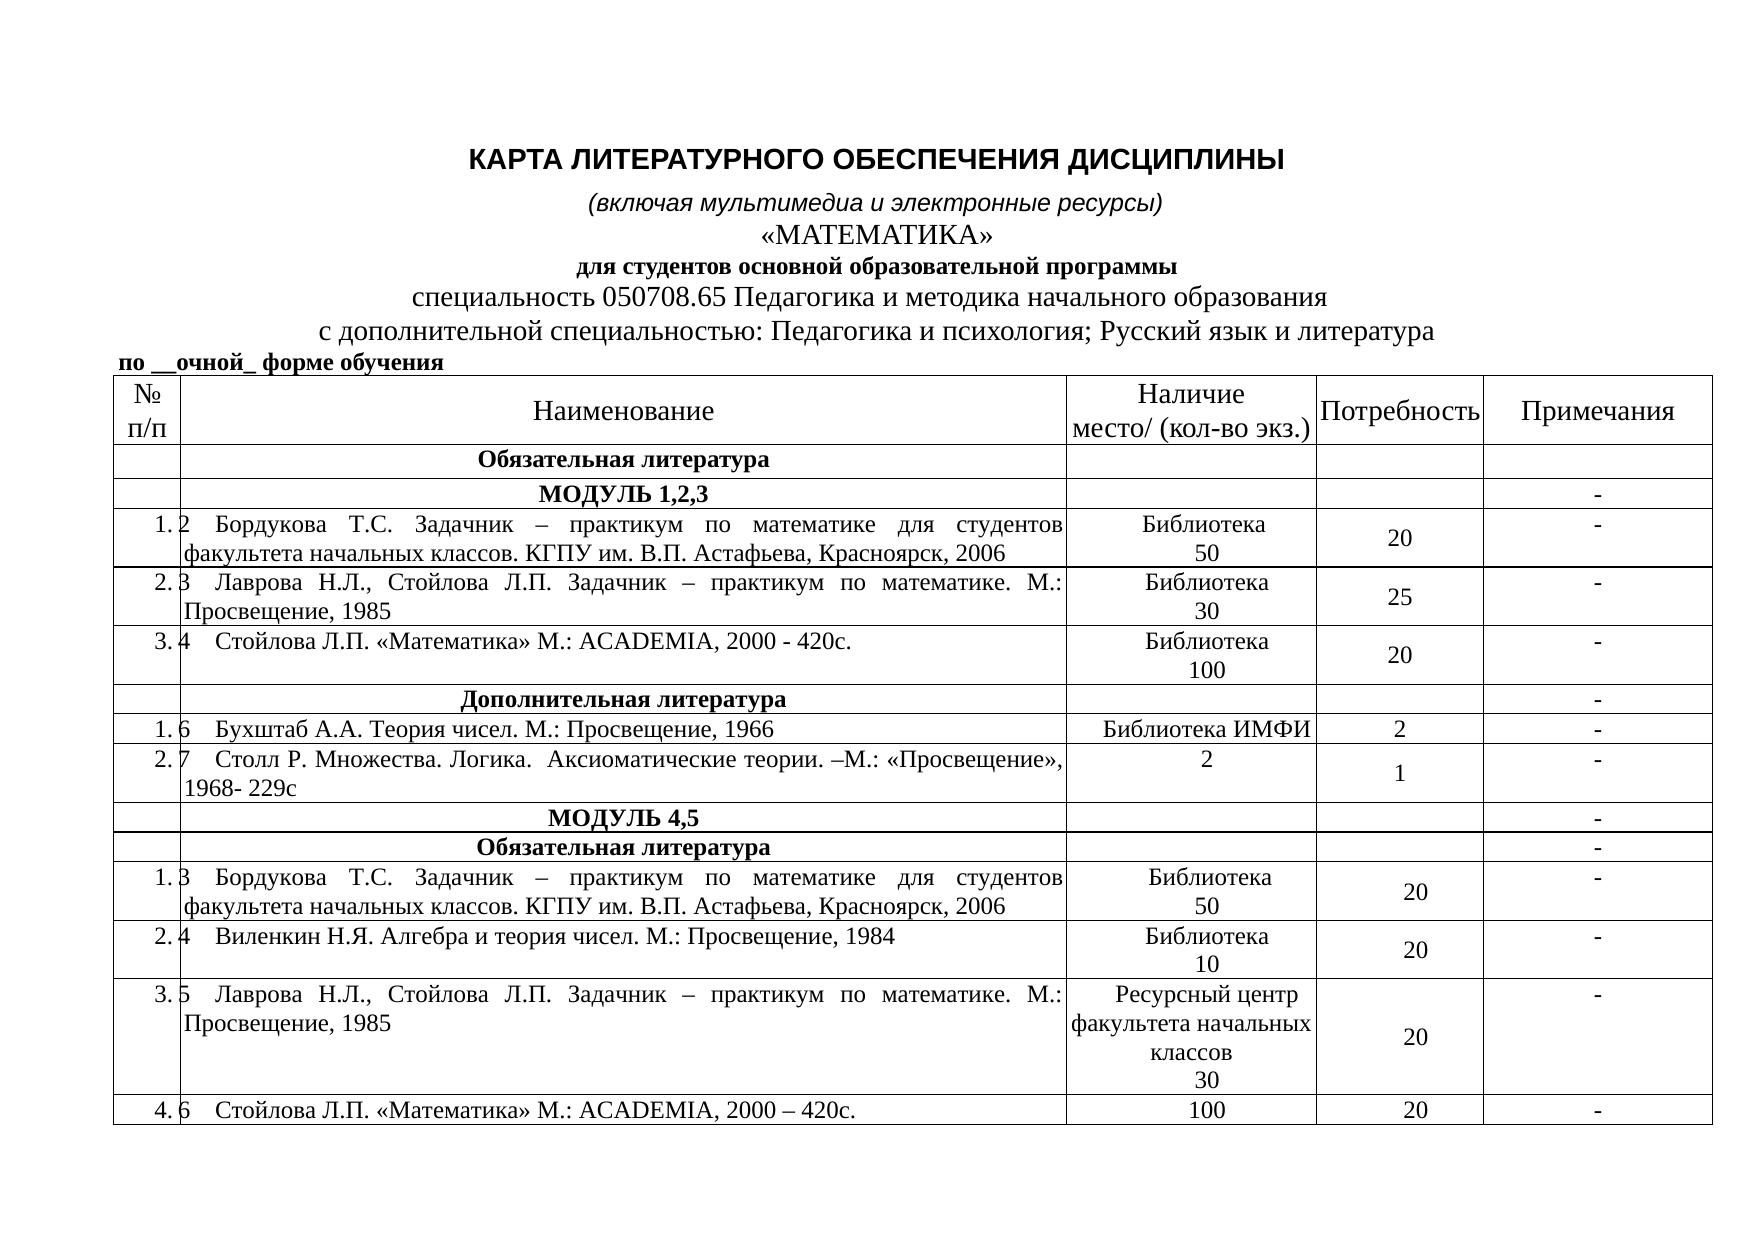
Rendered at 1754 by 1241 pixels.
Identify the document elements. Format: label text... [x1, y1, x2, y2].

table_cell [114, 833, 180, 861]
table_cell 2 [1317, 714, 1483, 743]
table_cell [1317, 803, 1483, 831]
table_cell Библиотека 50 [1067, 509, 1316, 566]
table_cell 20 [1317, 509, 1483, 566]
table_cell 5 [114, 979, 180, 1094]
table_cell Стойлова Л.П. «Математика» М.: ACADEMIA, 2000 - 420с. [181, 626, 1066, 683]
table_cell 3 [114, 862, 180, 920]
table_cell 2 [114, 509, 180, 566]
table_cell Библиотека 50 [1067, 862, 1316, 920]
table_cell - [1484, 833, 1712, 861]
text «МАТЕМАТИКА» [118, 217, 1636, 251]
table_cell - [1484, 862, 1712, 920]
table_cell Бухштаб А.А. Теория чисел. М.: Просвещение, 1966 [181, 714, 1066, 743]
table_cell [1317, 685, 1483, 713]
table_cell Обязательная литература [181, 833, 1066, 861]
table_header Примечания [1484, 376, 1712, 443]
table_cell Лаврова Н.Л., Стойлова Л.П. Задачник – практикум по математике. М.: Просвещение, 1985 [181, 568, 1066, 625]
table_cell 6 [114, 1095, 180, 1124]
text КАРТА литературного обеспечения дисциплины [118, 142, 1636, 176]
table_header Потребность [1317, 376, 1483, 443]
table_cell - [1484, 921, 1712, 978]
table_cell МОДУЛЬ 4,5 [181, 803, 1066, 831]
table_header Наименование [181, 376, 1066, 443]
table_cell [114, 685, 180, 713]
table_cell 20 [1317, 921, 1483, 978]
table_cell - [1484, 568, 1712, 625]
table_cell Бордукова Т.С. Задачник – практикум по математике для студентов факультета начальных классов. КГПУ им. В.П. Астафьева, Красноярск, 2006 [181, 862, 1066, 920]
table_cell - [1484, 744, 1712, 802]
table_cell 1 [1317, 744, 1483, 802]
table_cell Столл Р. Множества. Логика. Аксиоматические теории. –М.: «Просвещение», 1968- 229с [181, 744, 1066, 802]
table_cell [114, 803, 180, 831]
table_cell [1317, 479, 1483, 508]
table_cell Лаврова Н.Л., Стойлова Л.П. Задачник – практикум по математике. М.: Просвещение, 1985 [181, 979, 1066, 1094]
table_cell 3 [114, 568, 180, 625]
table_cell Библиотека ИМФИ [1067, 714, 1316, 743]
table_header Наличие место/ (кол-во экз.) [1067, 376, 1316, 443]
table_cell [1067, 803, 1316, 831]
table_cell [1067, 685, 1316, 713]
table_cell [1317, 445, 1483, 478]
table_cell Дополнительная литература [181, 685, 1066, 713]
table_cell [1484, 445, 1712, 478]
table_cell Библиотека 30 [1067, 568, 1316, 625]
table_cell - [1484, 803, 1712, 831]
table_cell [1317, 833, 1483, 861]
table_cell Библиотека 10 [1067, 921, 1316, 978]
table_cell Обязательная литература [181, 445, 1066, 478]
table_cell МОДУЛЬ 1,2,3 [181, 479, 1066, 508]
text по __очной_ форме обучения [118, 347, 1636, 375]
table_cell 20 [1317, 626, 1483, 683]
table_cell - [1484, 509, 1712, 566]
text для студентов основной образовательной программы [118, 251, 1636, 279]
table_cell 100 [1067, 1095, 1316, 1124]
table_cell [1067, 833, 1316, 861]
table_cell Стойлова Л.П. «Математика» М.: ACADEMIA, 2000 – 420с. [181, 1095, 1066, 1124]
table_cell 7 [114, 744, 180, 802]
table_cell - [1484, 714, 1712, 743]
table_cell [114, 445, 180, 478]
table_cell - [1484, 685, 1712, 713]
table_cell [1067, 479, 1316, 508]
table_cell - [1484, 479, 1712, 508]
table_cell - [1484, 979, 1712, 1094]
table_cell Библиотека 100 [1067, 626, 1316, 683]
table_header № п/п [114, 376, 180, 443]
table_cell 4 [114, 921, 180, 978]
text специальность 050708.65 Педагогика и методика начального образования [118, 279, 1636, 313]
table_cell - [1484, 1095, 1712, 1124]
table_cell 2 [1067, 744, 1316, 802]
table_cell Бордукова Т.С. Задачник – практикум по математике для студентов факультета начальных классов. КГПУ им. В.П. Астафьева, Красноярск, 2006 [181, 509, 1066, 566]
table_cell 20 [1317, 862, 1483, 920]
text (включая мультимедиа и электронные ресурсы) [118, 188, 1636, 217]
table_cell 20 [1317, 1095, 1483, 1124]
table_cell Виленкин Н.Я. Алгебра и теория чисел. М.: Просвещение, 1984 [181, 921, 1066, 978]
text с дополнительной специальностью: Педагогика и психология; Русский язык и литература [118, 313, 1636, 347]
table_cell [1067, 445, 1316, 478]
table_cell 20 [1317, 979, 1483, 1094]
table_cell 4 [114, 626, 180, 683]
table_cell [114, 479, 180, 508]
table_cell 6 [114, 714, 180, 743]
table_cell 25 [1317, 568, 1483, 625]
table_cell - [1484, 626, 1712, 683]
table_cell Ресурсный центр факультета начальных классов 30 [1067, 979, 1316, 1094]
